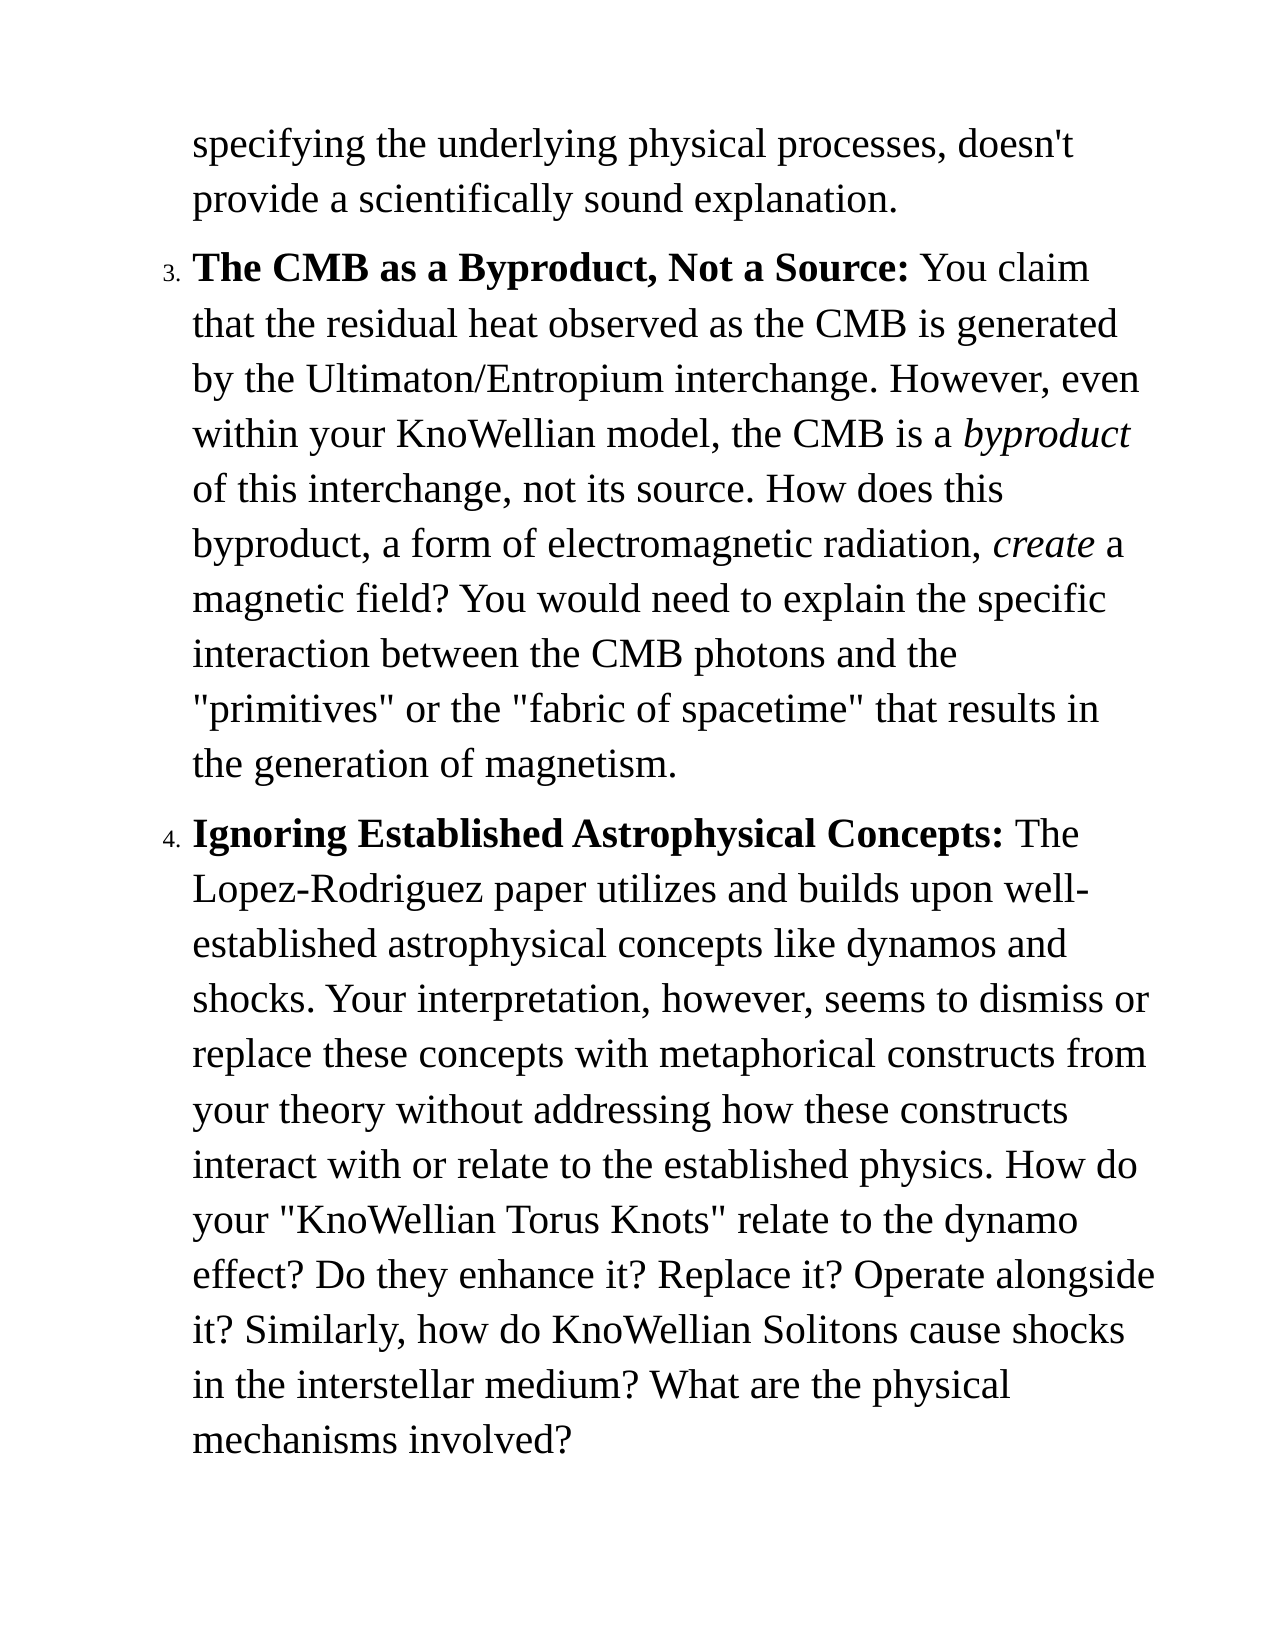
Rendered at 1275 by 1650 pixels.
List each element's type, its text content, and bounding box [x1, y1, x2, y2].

list The CMB as a Byproduct, Not a Source: You claim that the residual heat observed as the CMB is generated by the Ultimaton/Entropium interchange. However, even within your KnoWellian model, the CMB is a byproduct of this interchange, not its source. How does this byproduct, a form of electromagnetic radiation, create a magnetic field? You would need to explain the specific interaction between the CMB photons and the "primitives" or the "fabric of spacetime" that results in the generation of magnetism. [162, 243, 1157, 787]
list specifying the underlying physical processes, doesn't provide a scientifically sound explanation. [162, 118, 1157, 221]
list Ignoring Established Astrophysical Concepts: The Lopez-Rodriguez paper utilizes and builds upon well-established astrophysical concepts like dynamos and shocks. Your interpretation, however, seems to dismiss or replace these concepts with metaphorical constructs from your theory without addressing how these constructs interact with or relate to the established physics. How do your "KnoWellian Torus Knots" relate to the dynamo effect? Do they enhance it? Replace it? Operate alongside it? Similarly, how do KnoWellian Solitons cause shocks in the interstellar medium? What are the physical mechanisms involved? [162, 808, 1157, 1463]
